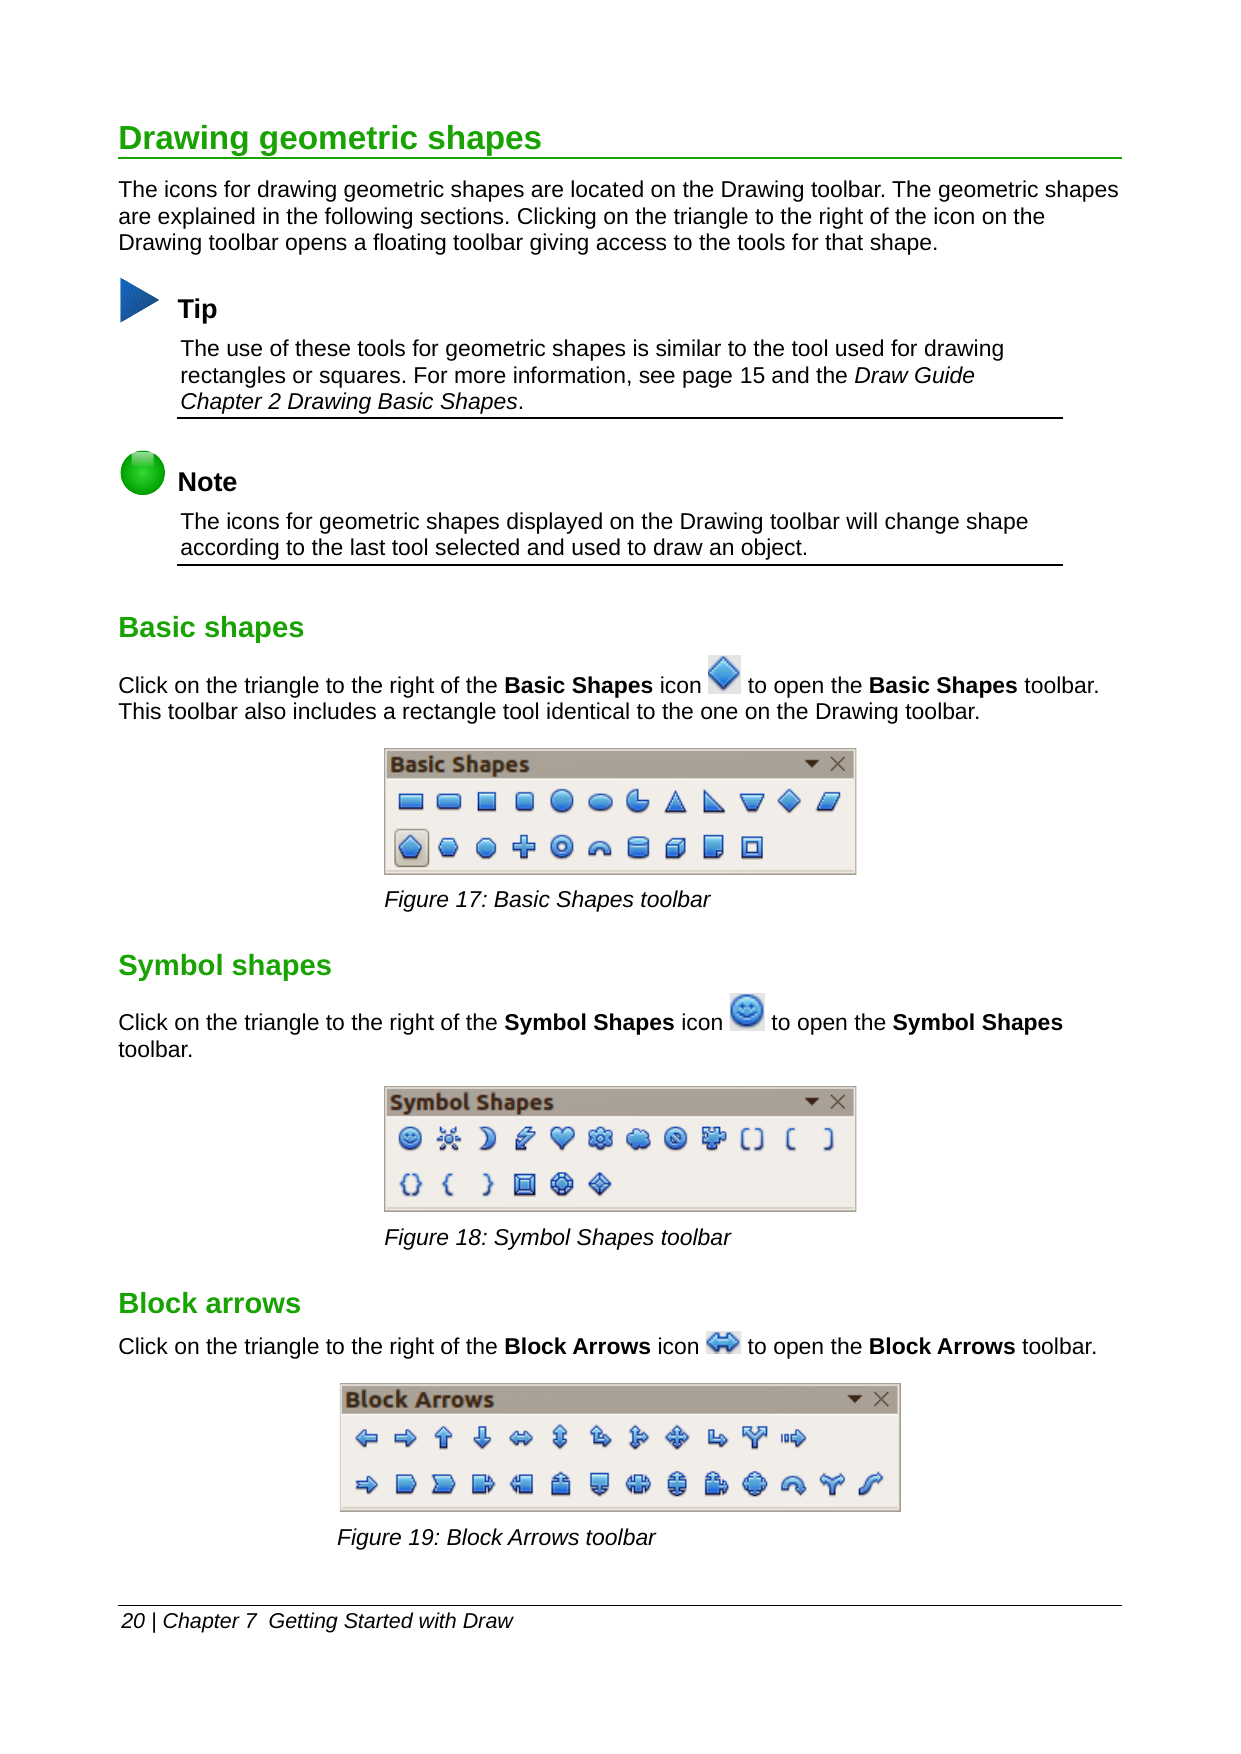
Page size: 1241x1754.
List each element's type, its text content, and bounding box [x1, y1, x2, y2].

text Figure 17: Basic Shapes toolbar [384, 886, 856, 912]
text The use of these tools for geometric shapes is similar to the tool used for drawing rectangles or squares. For more information, see page 15 and the Draw Guide Chapter 2 Drawing Basic Shapes. [177, 332, 1063, 417]
picture [339, 1383, 901, 1512]
text The icons for geometric shapes displayed on the Drawing toolbar will change shape according to the last tool selected and used to draw an object. [177, 505, 1063, 564]
subtitle Note [118, 448, 1122, 497]
subtitle Tip [118, 275, 1122, 325]
subtitle Basic shapes [118, 610, 1122, 644]
subtitle Symbol shapes [118, 948, 1122, 982]
picture [384, 1086, 857, 1212]
subtitle Drawing geometric shapes [118, 118, 1122, 157]
picture [729, 993, 765, 1031]
text The icons for drawing geometric shapes are located on the Drawing toolbar. The geometric shapes are explained in the following sections. Clicking on the triangle to the right of the icon on the Drawing toolbar opens a floating toolbar giving access to the tools for that shape. [118, 176, 1122, 255]
text Figure 19: Block Arrows toolbar [337, 1524, 904, 1550]
picture [705, 1331, 742, 1354]
picture [384, 748, 857, 875]
subtitle Block arrows [118, 1286, 1122, 1319]
text Click on the triangle to the right of the Symbol Shapes icon to open the Symbol Shapes toolbar. [118, 993, 1122, 1062]
picture [708, 655, 742, 694]
text Figure 18: Symbol Shapes toolbar [384, 1224, 856, 1250]
text Click on the triangle to the right of the Basic Shapes icon to open the Basic Shapes toolbar. This toolbar also includes a rectangle tool identical to the one on the Drawing toolbar. [118, 656, 1122, 724]
text Click on the triangle to the right of the Block Arrows icon to open the Block Arrows toolbar. [118, 1331, 1122, 1359]
